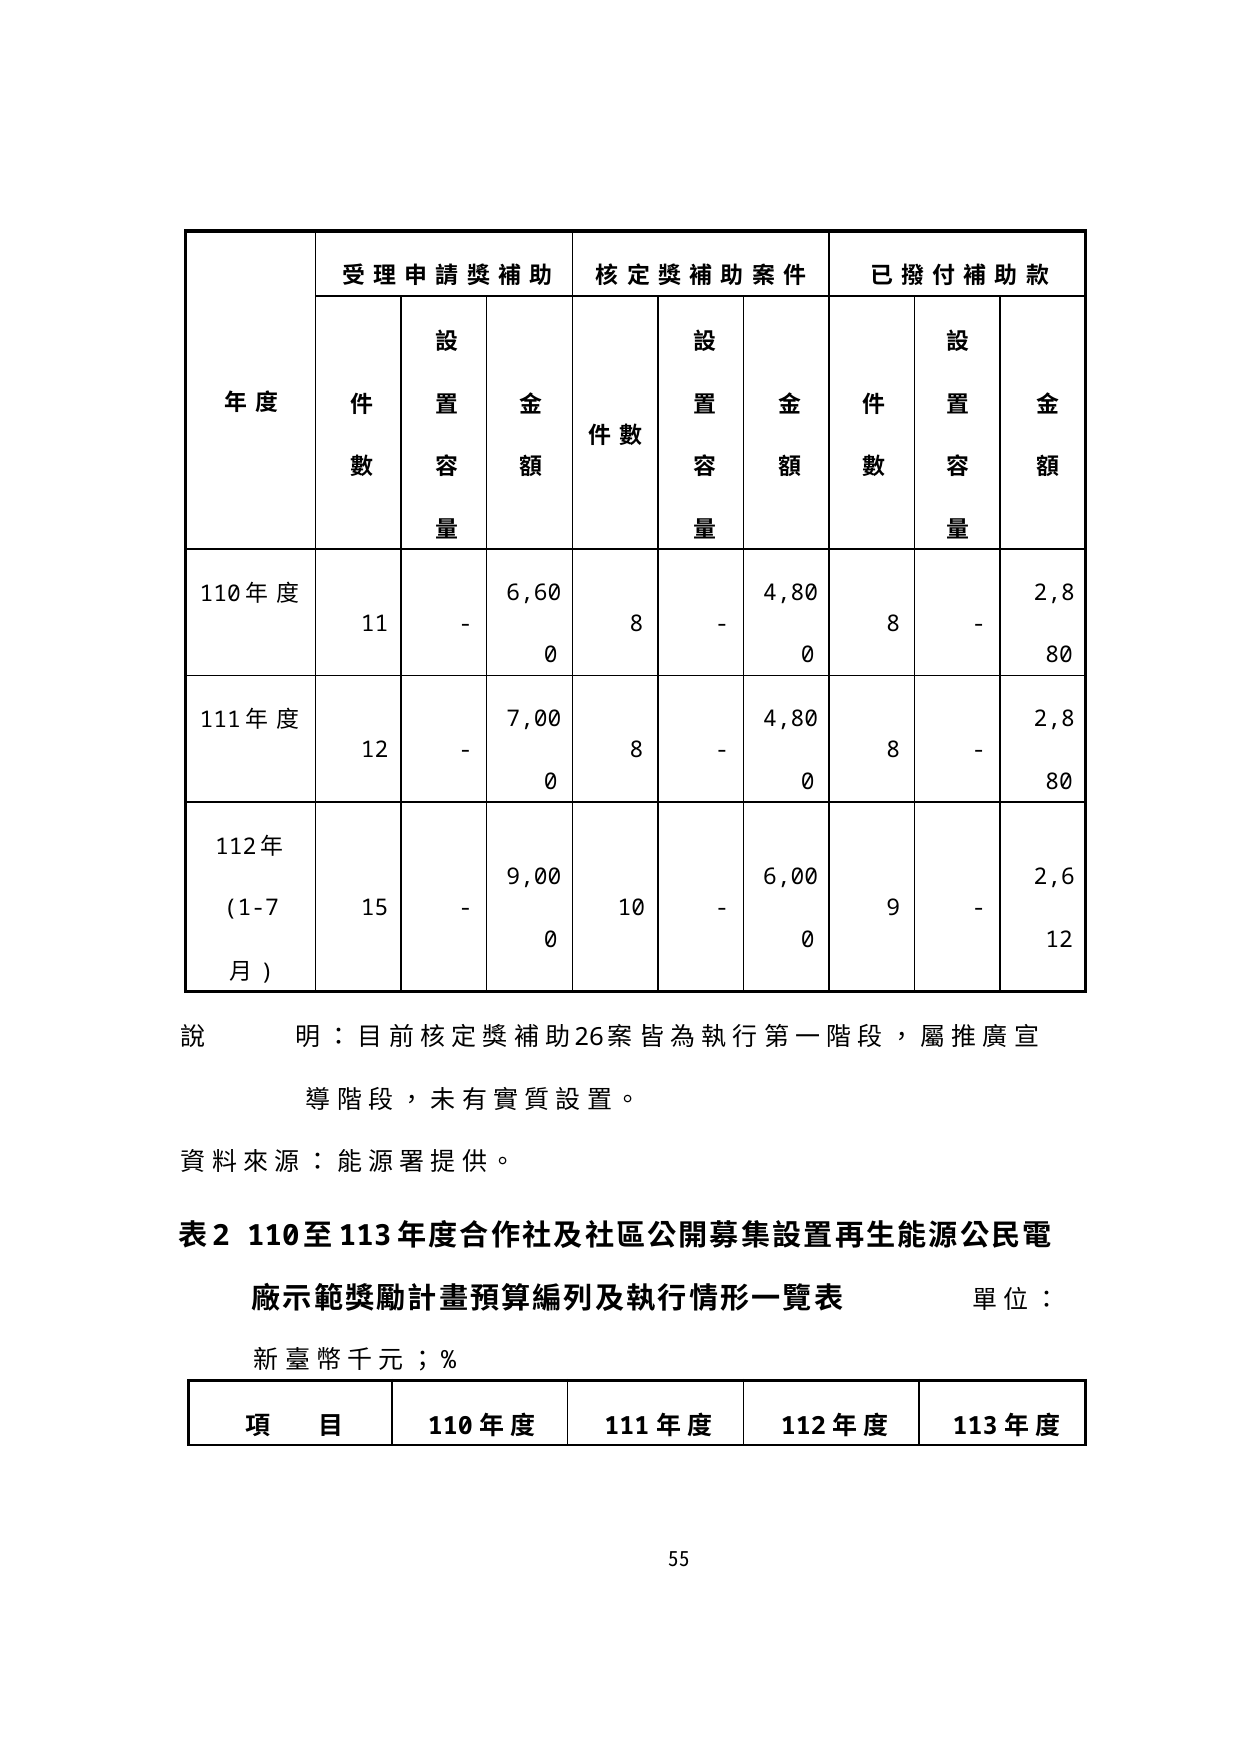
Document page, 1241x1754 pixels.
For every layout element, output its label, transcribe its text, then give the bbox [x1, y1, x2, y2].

table_cell 設置容量 [402, 297, 486, 548]
table_cell 件數 [830, 297, 914, 548]
table_cell 6,000 [744, 803, 828, 990]
table_cell 7,000 [487, 676, 572, 801]
table_cell - [659, 676, 743, 801]
text 說 明：目前核定獎補助26案皆為執行第一階段，屬推廣宣導階段，未有實質設置。 [177, 993, 1063, 1118]
table_cell 件數 [316, 297, 400, 548]
table_header 已撥付補助款 [830, 233, 1084, 295]
table_cell 9,000 [487, 803, 572, 990]
table_cell 2,880 [1001, 550, 1084, 674]
table_cell - [915, 803, 999, 990]
table_cell 8 [830, 550, 914, 674]
table_cell - [402, 550, 486, 674]
text 資料來源：能源署提供。 [177, 1118, 1063, 1181]
table_cell - [402, 803, 486, 990]
table_cell - [915, 676, 999, 801]
table_cell 金額 [744, 297, 828, 548]
table_cell 設置容量 [915, 297, 999, 548]
table_cell 金額 [487, 297, 572, 548]
text 表2 110至113年度合作社及社區公開募集設置再生能源公民電廠示範獎勵計畫預算編列及執行情形一覽表 單位：新臺幣千元；% [176, 1191, 1063, 1379]
table_cell 6,600 [487, 550, 572, 674]
table_cell - [915, 550, 999, 674]
table_cell 2,880 [1001, 676, 1084, 801]
table_cell 4,800 [744, 550, 828, 674]
table_header 110年度 [393, 1382, 567, 1444]
table_cell - [659, 550, 743, 674]
table_cell - [402, 676, 486, 801]
table_cell 110年度 [187, 550, 315, 674]
table_header 核定獎補助案件 [573, 233, 828, 295]
table_cell 9 [830, 803, 914, 990]
table_header 項 目 [190, 1382, 391, 1444]
table_cell 4,800 [744, 676, 828, 801]
table_cell 金額 [1001, 297, 1084, 548]
table_header 111年度 [568, 1382, 743, 1444]
table_header 112年度 [744, 1382, 918, 1444]
table_header 受理申請獎補助 [316, 233, 572, 295]
table_cell 111年度 [187, 676, 315, 801]
table_header 113年度 [920, 1382, 1084, 1444]
table_cell 8 [573, 550, 657, 674]
table_cell - [659, 803, 743, 990]
table_cell 10 [573, 803, 657, 990]
table_cell 15 [316, 803, 400, 990]
table_cell 2,612 [1001, 803, 1084, 990]
table_cell 11 [316, 550, 400, 674]
table_cell 8 [830, 676, 914, 801]
table_cell 件數 [573, 297, 657, 548]
table_cell 8 [573, 676, 657, 801]
table_cell 設置容量 [659, 297, 743, 548]
table_header 年度 [187, 233, 315, 548]
table_cell 112年 (1-7月) [187, 803, 315, 990]
table_cell 12 [316, 676, 400, 801]
